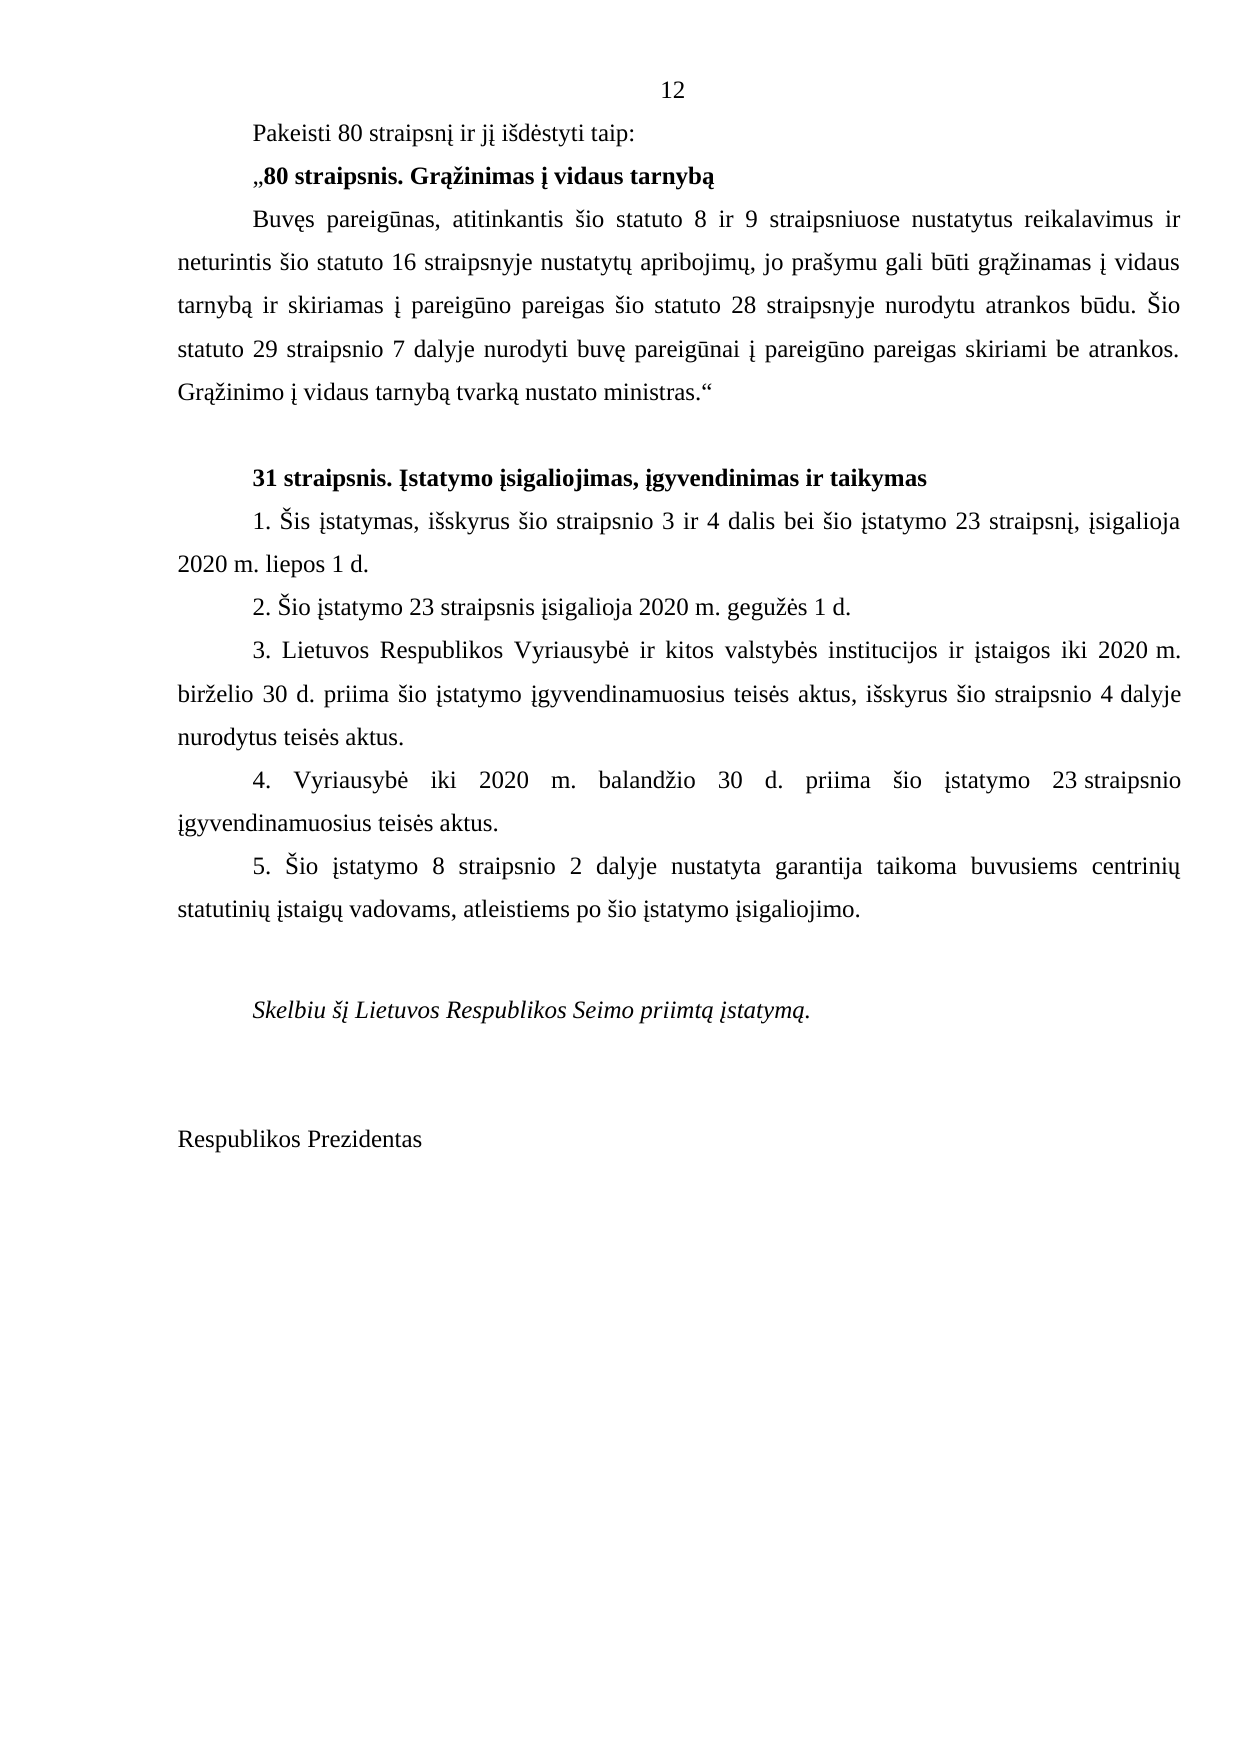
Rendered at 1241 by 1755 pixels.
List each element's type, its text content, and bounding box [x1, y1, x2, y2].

text Respublikos Prezidentas [177, 1124, 1181, 1153]
text Skelbiu šį Lietuvos Respublikos Seimo priimtą įstatymą. [177, 995, 1181, 1024]
text Buvęs pareigūnas, atitinkantis šio statuto 8 ir 9 straipsniuose nustatytus reikalavimus ir neturintis šio statuto 16 straipsnyje nustatytų apribojimų, jo prašymu gali būti grąžinamas į vidaus tarnybą ir skiriamas į pareigūno pareigas šio statuto 28 straipsnyje nurodytu atrankos būdu. Šio statuto 29 straipsnio 7 dalyje nurodyti buvę pareigūnai į pareigūno pareigas skiriami be atrankos. Grąžinimo į vidaus tarnybą tvarką nustato ministras.“ [177, 204, 1181, 406]
text 1. Šis įstatymas, išskyrus šio straipsnio 3 ir 4 dalis bei šio įstatymo 23 straipsnį, įsigalioja 2020 m. liepos 1 d. [177, 506, 1181, 578]
text 4. Vyriausybė iki 2020 m. balandžio 30 d. priima šio įstatymo 23 straipsnio įgyvendinamuosius teisės aktus. [177, 765, 1181, 837]
text Pakeisti 80 straipsnį ir jį išdėstyti taip: [177, 118, 1181, 147]
text 2. Šio įstatymo 23 straipsnis įsigalioja 2020 m. gegužės 1 d. [252, 592, 1181, 621]
text „80 straipsnis. Grąžinimas į vidaus tarnybą [177, 161, 1181, 190]
text 31 straipsnis. Įstatymo įsigaliojimas, įgyvendinimas ir taikymas [252, 463, 1181, 492]
text 3. Lietuvos Respublikos Vyriausybė ir kitos valstybės institucijos ir įstaigos iki 2020 m. birželio 30 d. priima šio įstatymo įgyvendinamuosius teisės aktus, išskyrus šio straipsnio 4 dalyje nurodytus teisės aktus. [177, 636, 1181, 751]
text 5. Šio įstatymo 8 straipsnio 2 dalyje nustatyta garantija taikoma buvusiems centrinių statutinių įstaigų vadovams, atleistiems po šio įstatymo įsigaliojimo. [177, 851, 1181, 923]
